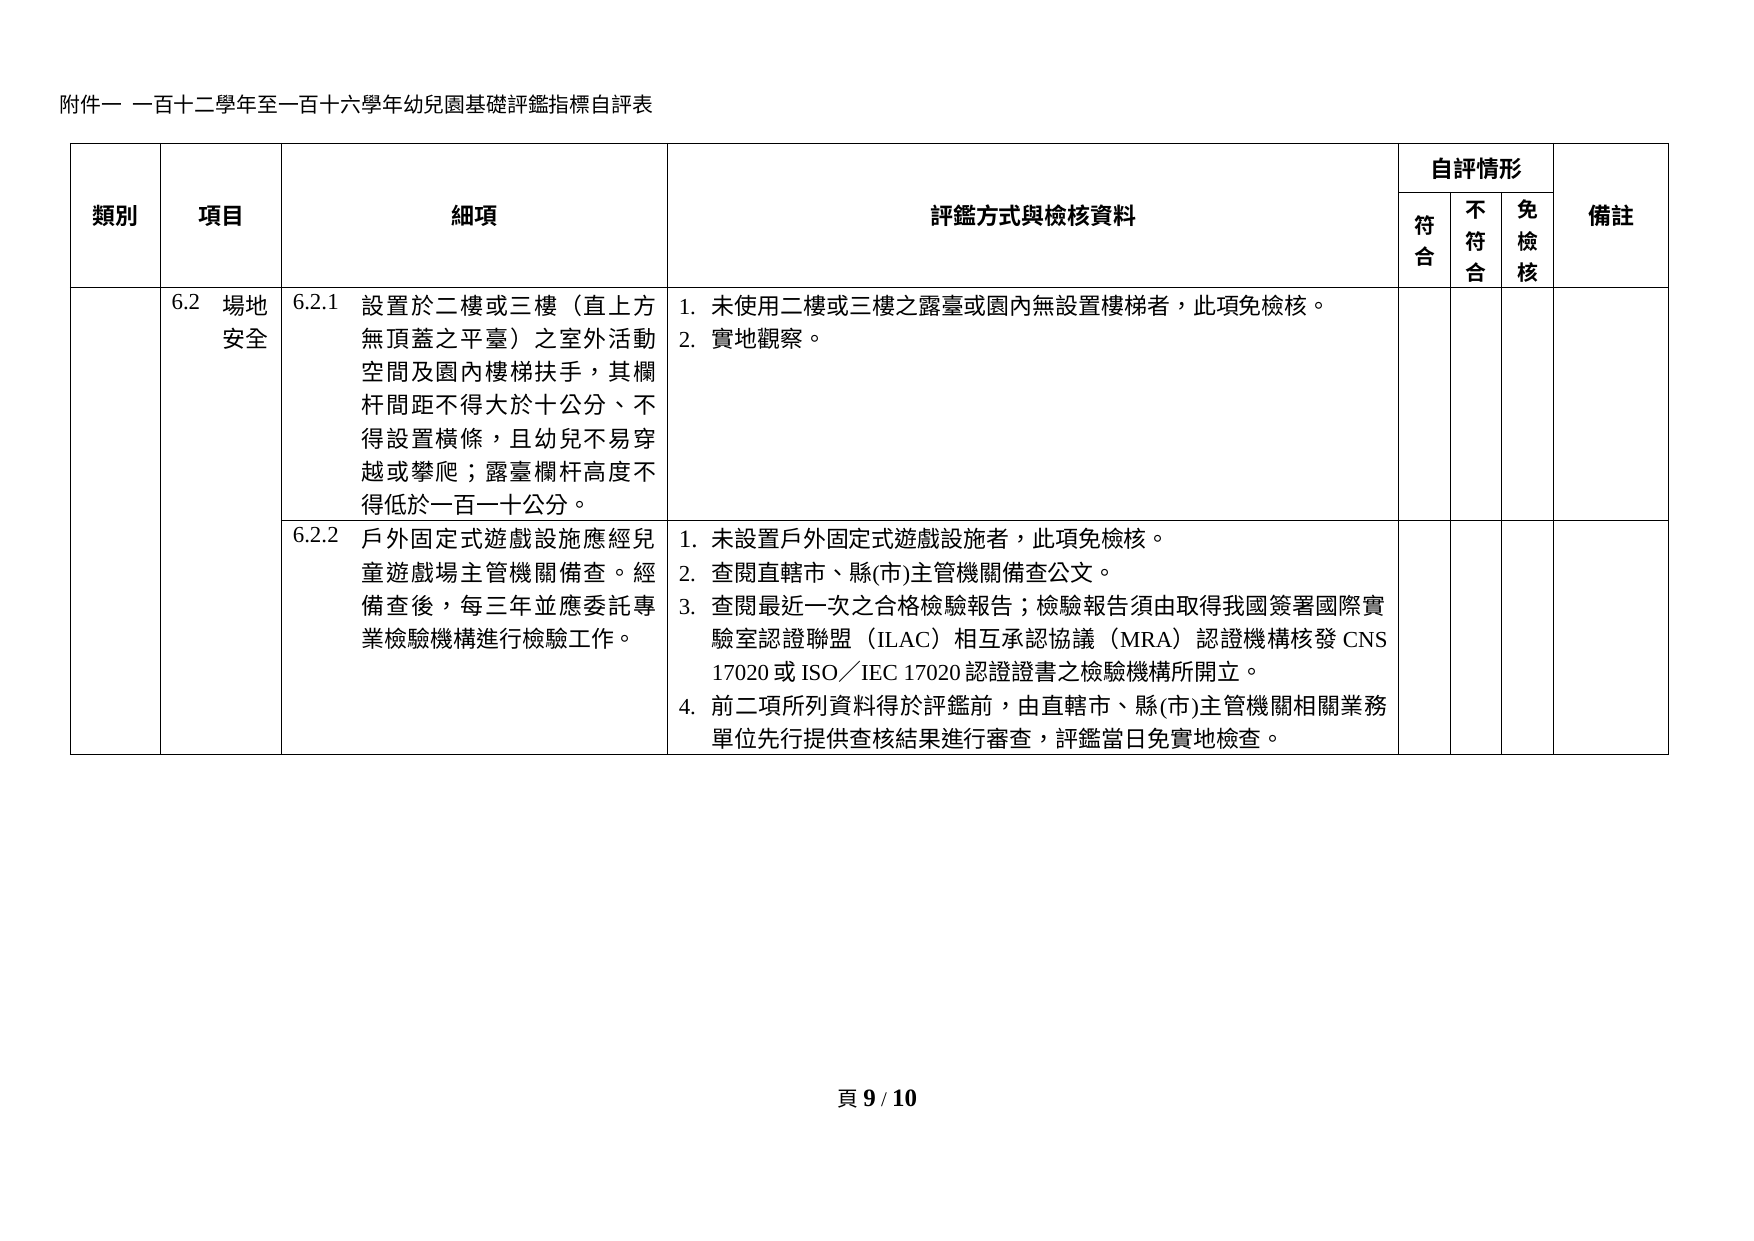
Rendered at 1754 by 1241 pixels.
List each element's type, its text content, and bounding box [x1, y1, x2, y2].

table_cell 免檢核 [1502, 193, 1553, 287]
table_header 項目 [161, 144, 281, 287]
table_header 評鑑方式與檢核資料 [668, 144, 1398, 287]
table_header 類別 [71, 144, 160, 287]
table_cell 符合 [1399, 193, 1450, 287]
table_cell 不符合 [1451, 193, 1501, 287]
table_cell [1502, 288, 1553, 520]
table_cell [1399, 521, 1450, 754]
table_header 細項 [282, 144, 667, 287]
table_cell 戶外固定式遊戲設施應經兒童遊戲場主管機關備查。經備查後，每三年並應委託專業檢驗機構進行檢驗工作。 [350, 521, 667, 754]
table_cell [1554, 288, 1668, 520]
table_cell 6.2.1 [282, 288, 350, 520]
table_cell [1451, 288, 1501, 520]
table_cell [1554, 521, 1668, 754]
table_cell 未使用二樓或三樓之露臺或園內無設置樓梯者，此項免檢核。 實地觀察。 [668, 288, 1398, 520]
table_cell 6.2 [161, 288, 217, 754]
table_cell [1399, 288, 1450, 520]
table_cell [1451, 521, 1501, 754]
table_cell [71, 288, 160, 754]
table_cell [1502, 521, 1553, 754]
table_header 自評情形 [1399, 144, 1553, 192]
table_cell 6.2.2 [282, 521, 350, 754]
table_cell 未設置戶外固定式遊戲設施者，此項免檢核。 查閱直轄市、縣(市)主管機關備查公文。 查閱最近一次之合格檢驗報告；檢驗報告須由取得我國簽署國際實驗室認證聯盟（ILAC）相互承認協議（MRA）認證機構核發CNS 17020或ISO／IEC 17020認證證書之檢驗機構所開立。 前二項所列資料得於評鑑前，由直轄市、縣(市)主管機關相關業務單位先行提供查核結果進行審查，評鑑當日免實地檢查。 [668, 521, 1398, 754]
table_cell 設置於二樓或三樓（直上方無頂蓋之平臺）之室外活動空間及園內樓梯扶手，其欄杆間距不得大於十公分、不得設置橫條，且幼兒不易穿越或攀爬；露臺欄杆高度不得低於一百一十公分。 [350, 288, 667, 520]
table_cell 場地安全 [218, 288, 281, 754]
table_header 備註 [1554, 144, 1668, 287]
